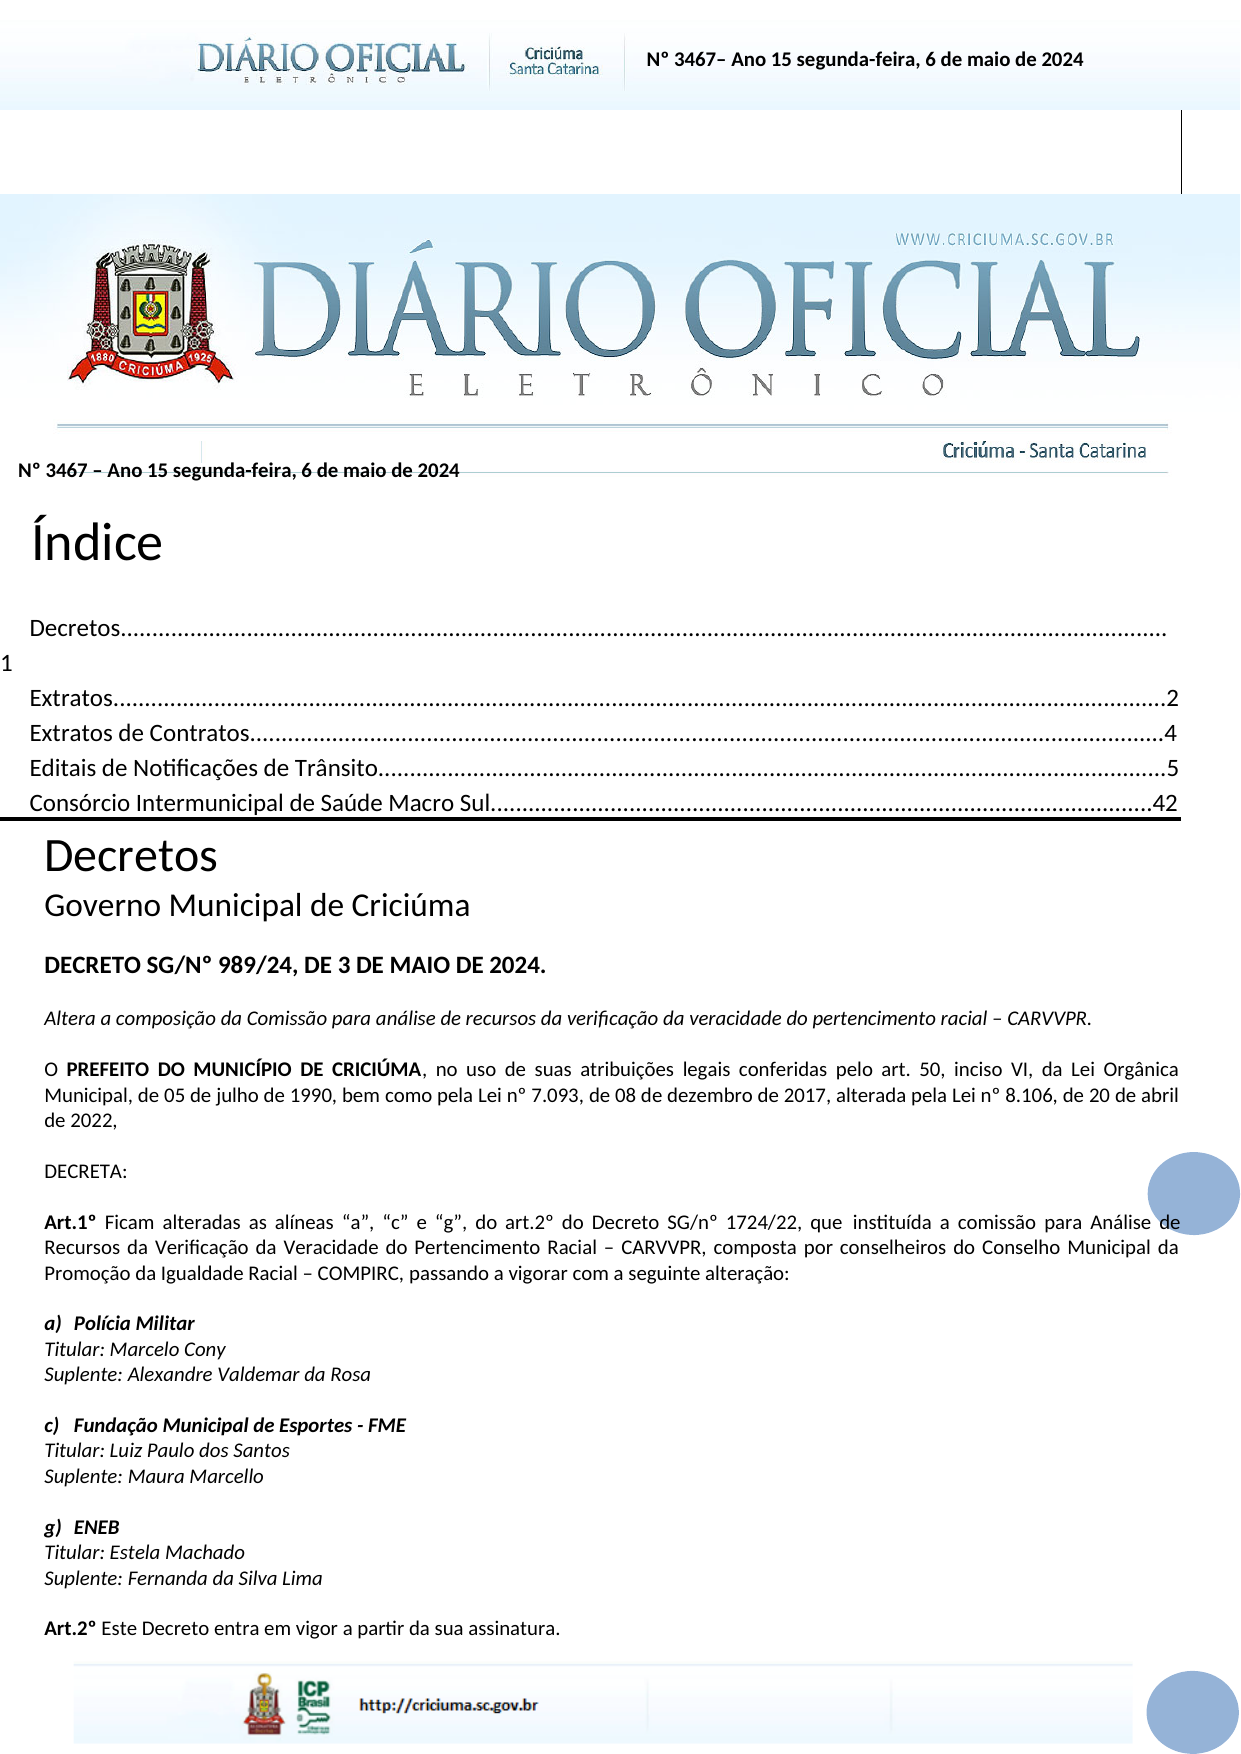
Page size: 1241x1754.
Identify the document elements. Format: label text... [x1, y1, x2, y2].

text DECRETA: [44, 1158, 1168, 1183]
text O PREFEITO DO MUNICÍPIO DE CRICIÚMA, no uso de suas atribuições legais conferidas pelo art. 50, inciso VI, da Lei Orgânica Municipal, de 05 de julho de 1990, bem como pela Lei nº 7.093, de 08 de dezembro de 2017, alterada pela Lei nº 8.106, de 20 de abril de 2022, [44, 1056, 1181, 1133]
text Extratos.......................................................................................................................................................................2 [0, 682, 1181, 712]
text Consórcio Intermunicipal de Saúde Macro Sul.........................................................................................................42 [0, 787, 1181, 817]
text Titular: Luiz Paulo dos Santos [44, 1438, 1181, 1463]
list Fundação Municipal de Esportes - FME [44, 1412, 1181, 1438]
text Suplente: Fernanda da Silva Lima [44, 1565, 1181, 1590]
text Art.1º Ficam alteradas as alíneas “a”, “c” e “g”, do art.2º do Decreto SG/nº 1724/22, que instituída a comissão para Análise de Recursos da Verificação da Veracidade do Pertencimento Racial – CARVVPR, composta por conselheiros do Conselho Municipal da Promoção da Igualdade Racial – COMPIRC, passando a vigorar com a seguinte alteração: [44, 1209, 1181, 1285]
text Decretos [44, 825, 1181, 883]
text Titular: Estela Machado [44, 1539, 1181, 1565]
text Suplente: Maura Marcello [44, 1463, 1181, 1488]
text Extratos de Contratos.................................................................................................................................................4 [0, 717, 1181, 747]
list Polícia Militar [44, 1311, 1181, 1336]
text Governo Municipal de Criciúma [44, 883, 1181, 924]
text Decretos......................................................................................................................................................................1 [0, 612, 1181, 677]
list ENEB [44, 1514, 1181, 1539]
text Editais de Notificações de Trânsito.............................................................................................................................5 [0, 752, 1181, 782]
text Suplente: Alexandre Valdemar da Rosa [44, 1361, 1181, 1387]
text Altera a composição da Comissão para análise de recursos da verificação da veracidade do pertencimento racial – CARVVPR. [44, 1006, 1181, 1031]
text DECRETO SG/Nº 989/24, DE 3 DE MAIO DE 2024. [44, 950, 1181, 980]
text Art.2º Este Decreto entra em vigor a partir da sua assinatura. [44, 1616, 1181, 1641]
text Titular: Marcelo Cony [44, 1336, 1181, 1361]
